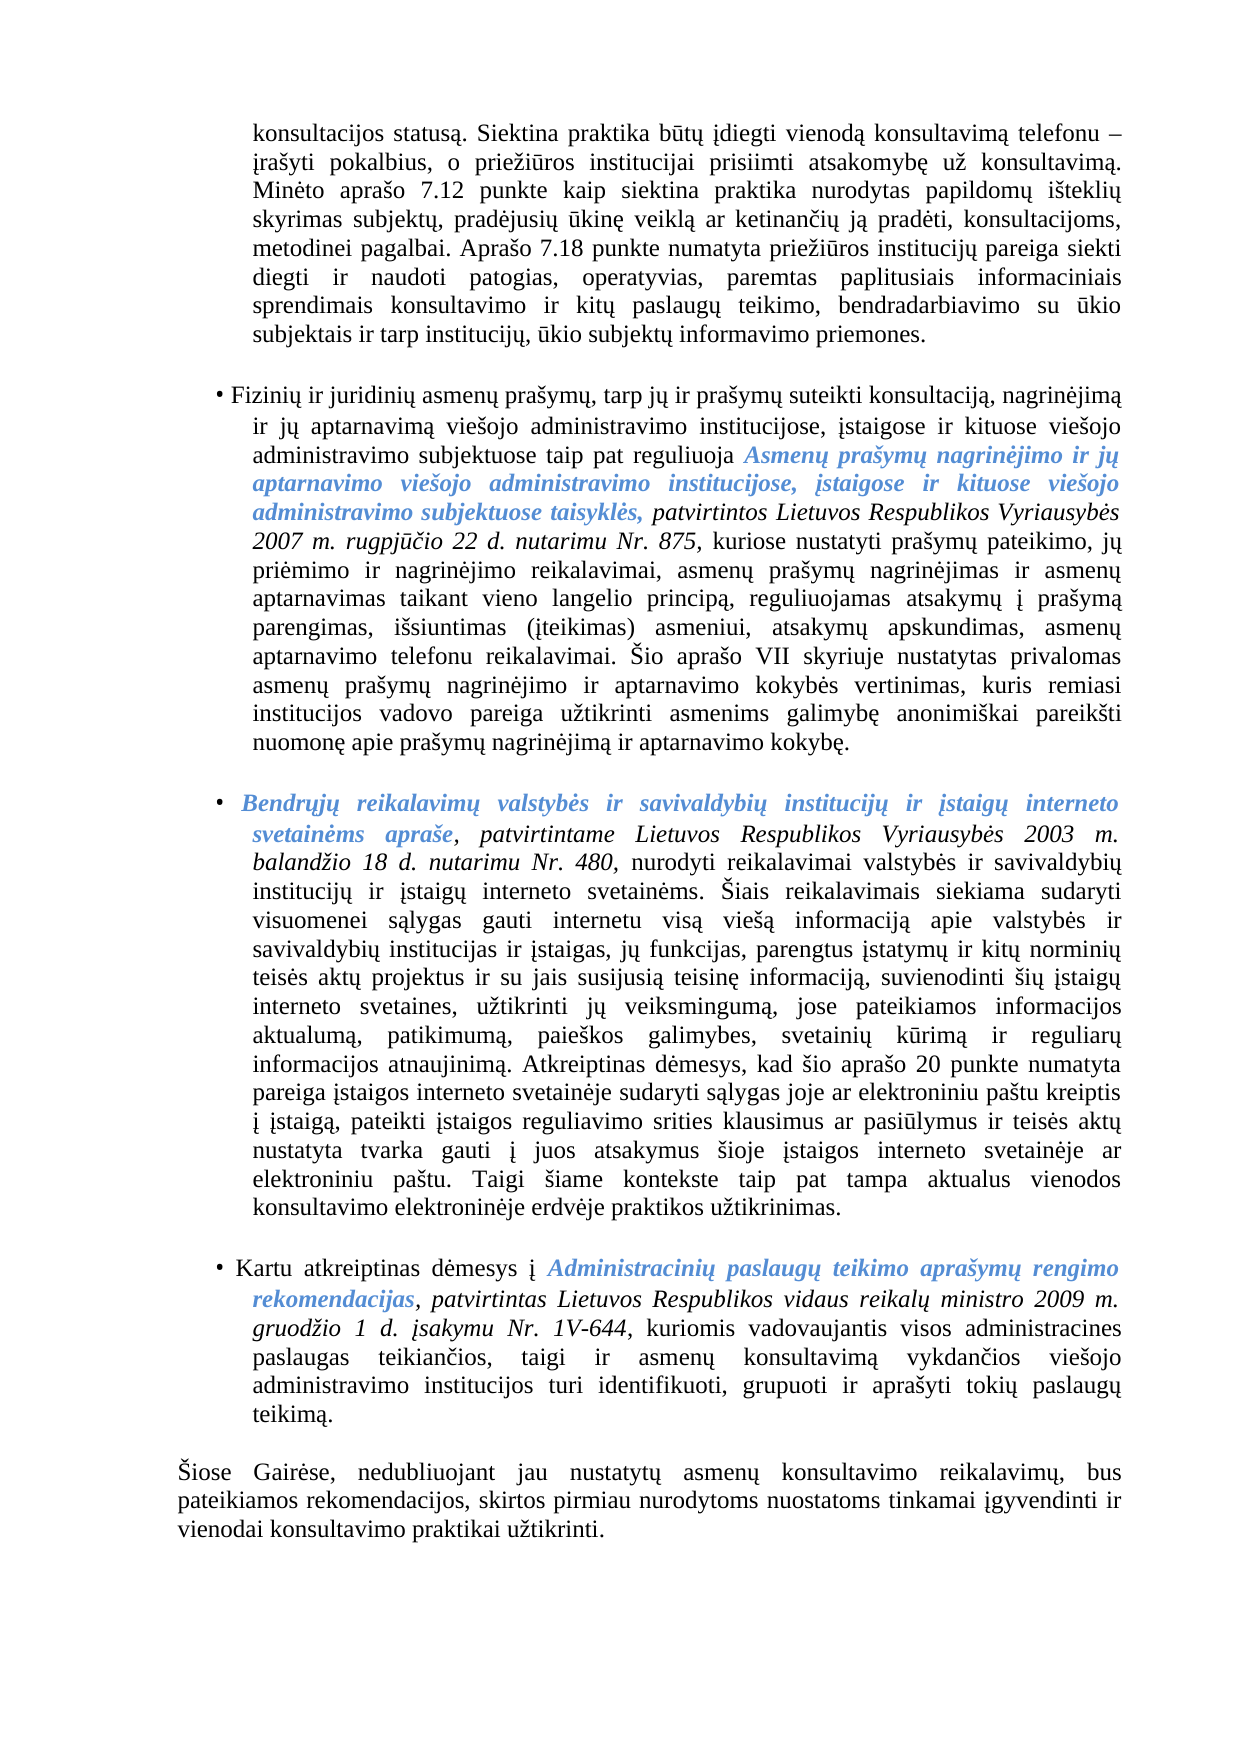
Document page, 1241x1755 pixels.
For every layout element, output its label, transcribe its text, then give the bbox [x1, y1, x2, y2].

text • Bendrųjų reikalavimų valstybės ir savivaldybių institucijų ir įstaigų interneto svetainėms apraše, patvirtintame Lietuvos Respublikos Vyriausybės 2003 m. balandžio 18 d. nutarimu Nr. 480, nurodyti reikalavimai valstybės ir savivaldybių institucijų ir įstaigų interneto svetainėms. Šiais reikalavimais siekiama sudaryti visuomenei sąlygas gauti internetu visą viešą informaciją apie valstybės ir savivaldybių institucijas ir įstaigas, jų funkcijas, parengtus įstatymų ir kitų norminių teisės aktų projektus ir su jais susijusią teisinę informaciją, suvienodinti šių įstaigų interneto svetaines, užtikrinti jų veiksmingumą, jose pateikiamos informacijos aktualumą, patikimumą, paieškos galimybes, svetainių kūrimą ir reguliarų informacijos atnaujinimą. Atkreiptinas dėmesys, kad šio aprašo 20 punkte numatyta pareiga įstaigos interneto svetainėje sudaryti sąlygas joje ar elektroniniu paštu kreiptis į įstaigą, pateikti įstaigos reguliavimo srities klausimus ar pasiūlymus ir teisės aktų nustatyta tvarka gauti į juos atsakymus šioje įstaigos interneto svetainėje ar elektroniniu paštu. Taigi šiame kontekste taip pat tampa aktualus vienodos konsultavimo elektroninėje erdvėje praktikos užtikrinimas. [215, 785, 1122, 1221]
text konsultacijos statusą. Siektina praktika būtų įdiegti vienodą konsultavimą telefonu – įrašyti pokalbius, o priežiūros institucijai prisiimti atsakomybę už konsultavimą. Minėto aprašo 7.12 punkte kaip siektina praktika nurodytas papildomų išteklių skyrimas subjektų, pradėjusių ūkinę veiklą ar ketinančių ją pradėti, konsultacijoms, metodinei pagalbai. Aprašo 7.18 punkte numatyta priežiūros institucijų pareiga siekti diegti ir naudoti patogias, operatyvias, paremtas paplitusiais informaciniais sprendimais konsultavimo ir kitų paslaugų teikimo, bendradarbiavimo su ūkio subjektais ir tarp institucijų, ūkio subjektų informavimo priemones. [215, 118, 1122, 348]
text • Kartu atkreiptinas dėmesys į Administracinių paslaugų teikimo aprašymų rengimo rekomendacijas, patvirtintas Lietuvos Respublikos vidaus reikalų ministro 2009 m. gruodžio 1 d. įsakymu Nr. 1V-644, kuriomis vadovaujantis visos administracines paslaugas teikiančios, taigi ir asmenų konsultavimą vykdančios viešojo administravimo institucijos turi identifikuoti, grupuoti ir aprašyti tokių paslaugų teikimą. [215, 1250, 1122, 1428]
text • Fizinių ir juridinių asmenų prašymų, tarp jų ir prašymų suteikti konsultaciją, nagrinėjimą ir jų aptarnavimą viešojo administravimo institucijose, įstaigose ir kituose viešojo administravimo subjektuose taip pat reguliuoja Asmenų prašymų nagrinėjimo ir jų aptarnavimo viešojo administravimo institucijose, įstaigose ir kituose viešojo administravimo subjektuose taisyklės, patvirtintos Lietuvos Respublikos Vyriausybės 2007 m. rugpjūčio 22 d. nutarimu Nr. 875, kuriose nustatyti prašymų pateikimo, jų priėmimo ir nagrinėjimo reikalavimai, asmenų prašymų nagrinėjimas ir asmenų aptarnavimas taikant vieno langelio principą, reguliuojamas atsakymų į prašymą parengimas, išsiuntimas (įteikimas) asmeniui, atsakymų apskundimas, asmenų aptarnavimo telefonu reikalavimai. Šio aprašo VII skyriuje nustatytas privalomas asmenų prašymų nagrinėjimo ir aptarnavimo kokybės vertinimas, kuris remiasi institucijos vadovo pareiga užtikrinti asmenims galimybę anonimiškai pareikšti nuomonę apie prašymų nagrinėjimą ir aptarnavimo kokybę. [215, 377, 1122, 756]
text Šiose Gairėse, nedubliuojant jau nustatytų asmenų konsultavimo reikalavimų, bus pateikiamos rekomendacijos, skirtos pirmiau nurodytoms nuostatoms tinkamai įgyvendinti ir vienodai konsultavimo praktikai užtikrinti. [177, 1457, 1122, 1543]
